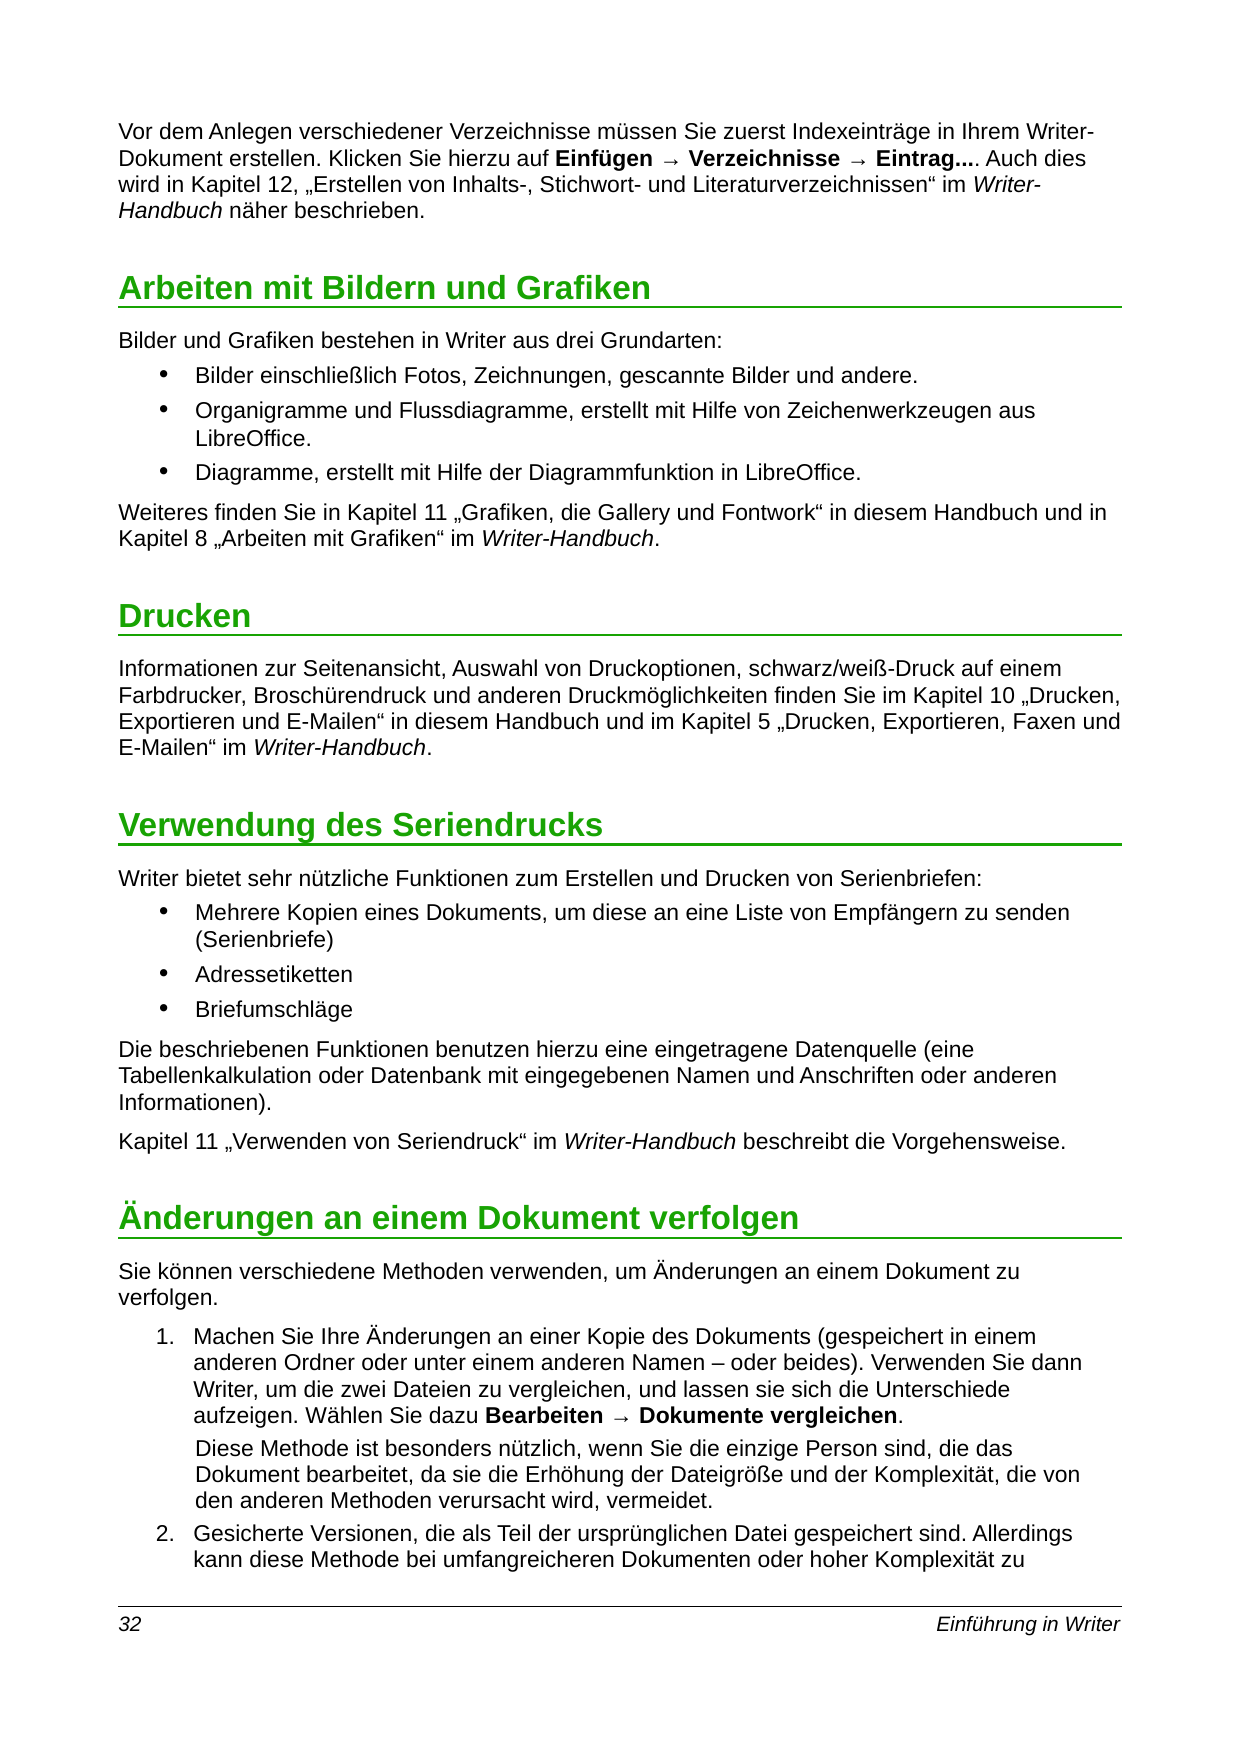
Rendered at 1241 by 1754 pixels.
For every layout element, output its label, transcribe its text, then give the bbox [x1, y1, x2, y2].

subtitle Änderungen an einem Dokument verfolgen [118, 1198, 1122, 1237]
list Bilder und Grafiken bestehen in Writer aus drei Grundarten: [118, 327, 1122, 354]
subtitle Verwendung des Seriendrucks [118, 805, 1122, 843]
text Informationen zur Seitenansicht, Auswahl von Druckoptionen, schwarz/weiß-Druck auf einem Farbdrucker, Broschürendruck und anderen Druckmöglichkeiten finden Sie im Kapitel 10 „Drucken, Exportieren und E-Mailen“ in diesem Handbuch und im Kapitel 5 „Drucken, Exportieren, Faxen und E-Mailen“ im Writer-Handbuch. [118, 655, 1122, 761]
list Writer bietet sehr nützliche Funktionen zum Erstellen und Drucken von Serienbriefen: [118, 864, 1122, 891]
list Gesicherte Versionen, die als Teil der ursprünglichen Datei gespeichert sind. Allerdings kann diese Methode bei umfangreicheren Dokumenten oder hoher Komplexität zu [156, 1520, 1122, 1573]
subtitle Arbeiten mit Bildern und Grafiken [118, 268, 1122, 306]
list Briefumschläge [156, 994, 1122, 1024]
list Mehrere Kopien eines Dokuments, um diese an eine Liste von Empfängern zu senden (Serienbriefe) [156, 897, 1122, 953]
text Kapitel 11 „Verwenden von Seriendruck“ im Writer-Handbuch beschreibt die Vorgehensweise. [118, 1128, 1122, 1154]
list Bilder einschließlich Fotos, Zeichnungen, gescannte Bilder und andere. [156, 360, 1122, 389]
text Vor dem Anlegen verschiedener Verzeichnisse müssen Sie zuerst Indexeinträge in Ihrem Writer-Dokument erstellen. Klicken Sie hierzu auf Einfügen → Verzeichnisse → Eintrag.... Auch dies wird in Kapitel 12, „Erstellen von Inhalts-, Stichwort- und Literaturverzeichnissen“ im Writer-Handbuch näher beschrieben. [118, 118, 1122, 223]
list Adressetiketten [156, 959, 1122, 988]
list Organigramme und Flussdiagramme, erstellt mit Hilfe von Zeichenwerkzeugen aus LibreOffice. [156, 396, 1122, 451]
list Diese Methode ist besonders nützlich, wenn Sie die einzige Person sind, die das Dokument bearbeitet, da sie die Erhöhung der Dateigröße und der Komplexität, die von den anderen Methoden verursacht wird, vermeidet. [195, 1434, 1122, 1514]
text Weiteres finden Sie in Kapitel 11 „Grafiken, die Gallery und Fontwork“ in diesem Handbuch und in Kapitel 8 „Arbeiten mit Grafiken“ im Writer-Handbuch. [118, 499, 1122, 552]
text Die beschriebenen Funktionen benutzen hierzu eine eingetragene Datenquelle (eine Tabellenkalkulation oder Datenbank mit eingegebenen Namen und Anschriften oder anderen Informationen). [118, 1036, 1122, 1115]
list Machen Sie Ihre Änderungen an einer Kopie des Dokuments (gespeichert in einem anderen Ordner oder unter einem anderen Namen – oder beides). Verwenden Sie dann Writer, um die zwei Dateien zu vergleichen, und lassen sie sich die Unterschiede aufzeigen. Wählen Sie dazu Bearbeiten → Dokumente vergleichen. [156, 1323, 1122, 1428]
text Sie können verschiedene Methoden verwenden, um Änderungen an einem Dokument zu verfolgen. [118, 1258, 1122, 1310]
list Diagramme, erstellt mit Hilfe der Diagrammfunktion in LibreOffice. [156, 457, 1122, 486]
subtitle Drucken [118, 596, 1122, 634]
